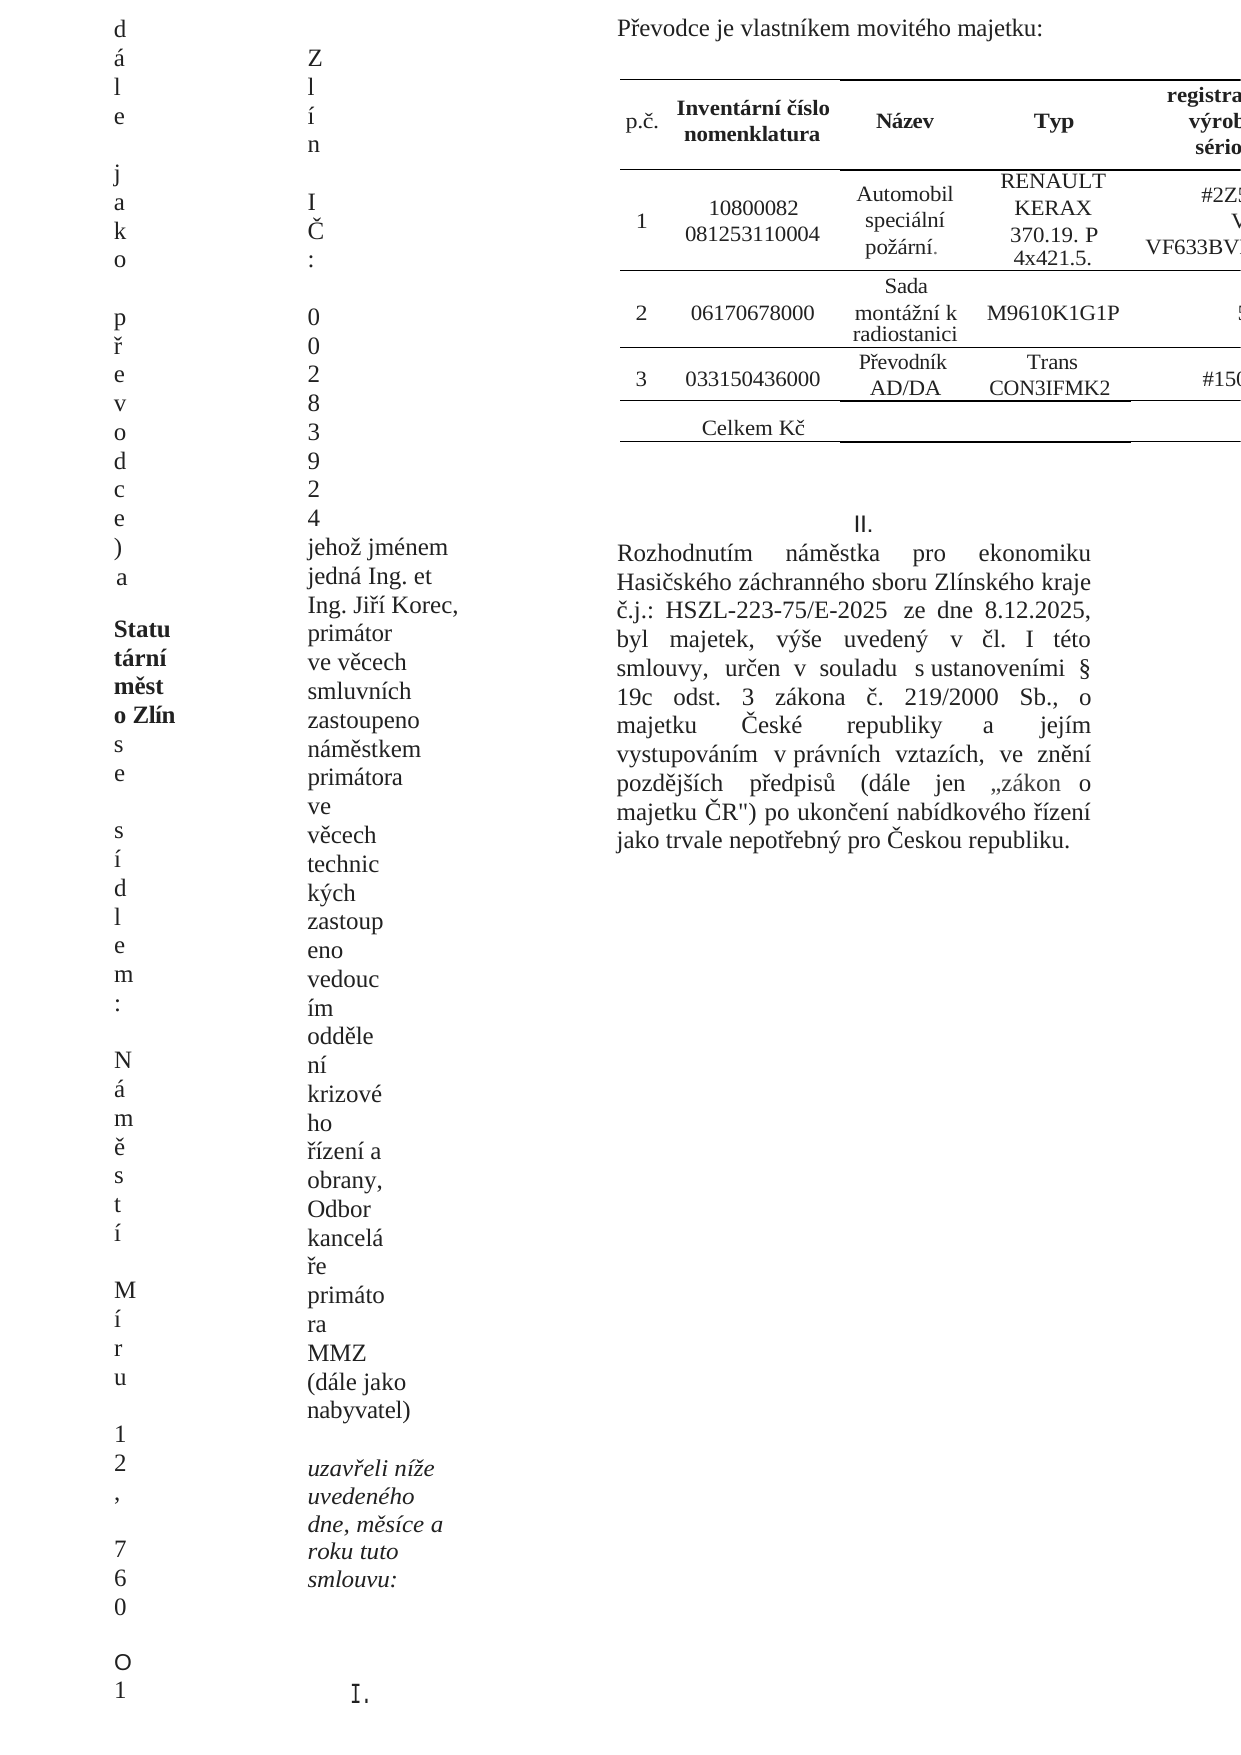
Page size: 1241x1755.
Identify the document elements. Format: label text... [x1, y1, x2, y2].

table_cell Celkem Kč [667, 401, 840, 441]
table_cell #2Z5 41-50 VIN: VF633BVB000100833 [1131, 171, 1241, 269]
table_cell [620, 401, 667, 441]
table_cell 10800082 081253110004 [667, 170, 840, 269]
table_cell 2 [620, 271, 667, 346]
text (dále jako nabyvatel) [307, 1367, 463, 1424]
table_cell Sada montážní k radiostanici [840, 271, 971, 346]
text Převodce je vlastníkem movitého majetku: [617, 14, 1137, 42]
text Rozhodnutím náměstka pro ekonomiku Hasičského záchranného sboru Zlínského kraje č.j.: HSZL-223-75/E-2025 ze dne 8.12.2025, byl majetek, výše uvedený v čl. I této smlouvy, určen v souladu s ustanoveními § 19c odst. 3 zákona č. 219/2000 Sb., o majetku České republiky a jejím vystupováním v právních vztazích, ve znění pozdějších předpisů (dále jen „zákon o majetku ČR") po ukončení nabídkového řízení jako trvale nepotřebný pro Českou republiku. [616, 538, 1091, 854]
table_cell [840, 402, 971, 441]
table_cell 1 [620, 170, 667, 269]
table_cell Automobil speciální požární. [840, 171, 971, 269]
table_cell [971, 402, 1131, 441]
table_cell Převodník AD/DA [840, 348, 971, 400]
table_cell Trans CON3IFMK2 [971, 348, 1131, 400]
text II. [589, 511, 1137, 538]
table_cell 033150436000 [667, 348, 840, 400]
table_cell 06170678000 [667, 271, 840, 346]
table_cell [1131, 401, 1241, 441]
table_header Název [840, 81, 971, 168]
table_header Inventární číslo nomenklatura [667, 80, 840, 168]
table_header Typ [971, 81, 1131, 168]
text uzavřeli níže uvedeného dne, měsíce a roku tuto smlouvu: [307, 1454, 463, 1592]
text jehož jménem jedná Ing. et Ing. Jiří Korec, primátor [307, 532, 463, 647]
table_cell RENAULT KERAX 370.19. P 4x421.5. [971, 171, 1131, 269]
text ve věcech smluvních zastoupeno náměstkem primátora [307, 647, 463, 791]
text a [86, 562, 158, 590]
table_cell M9610K1G1P [971, 271, 1131, 346]
table_cell 3 [620, 348, 667, 400]
table_cell #15000476 [1131, 348, 1241, 400]
table_header p.č. [620, 80, 667, 168]
table_header registrační značka výrobní nebo sériové číslo [1131, 81, 1241, 168]
text I. [280, 1679, 442, 1710]
table_cell 562 [1131, 271, 1241, 346]
text ve věcech technických zastoupeno vedoucím oddělení krizového řízení a obrany, Odbor kanceláře primátora MMZ [307, 791, 386, 1366]
subtitle Statutární město Zlín [113, 614, 176, 729]
